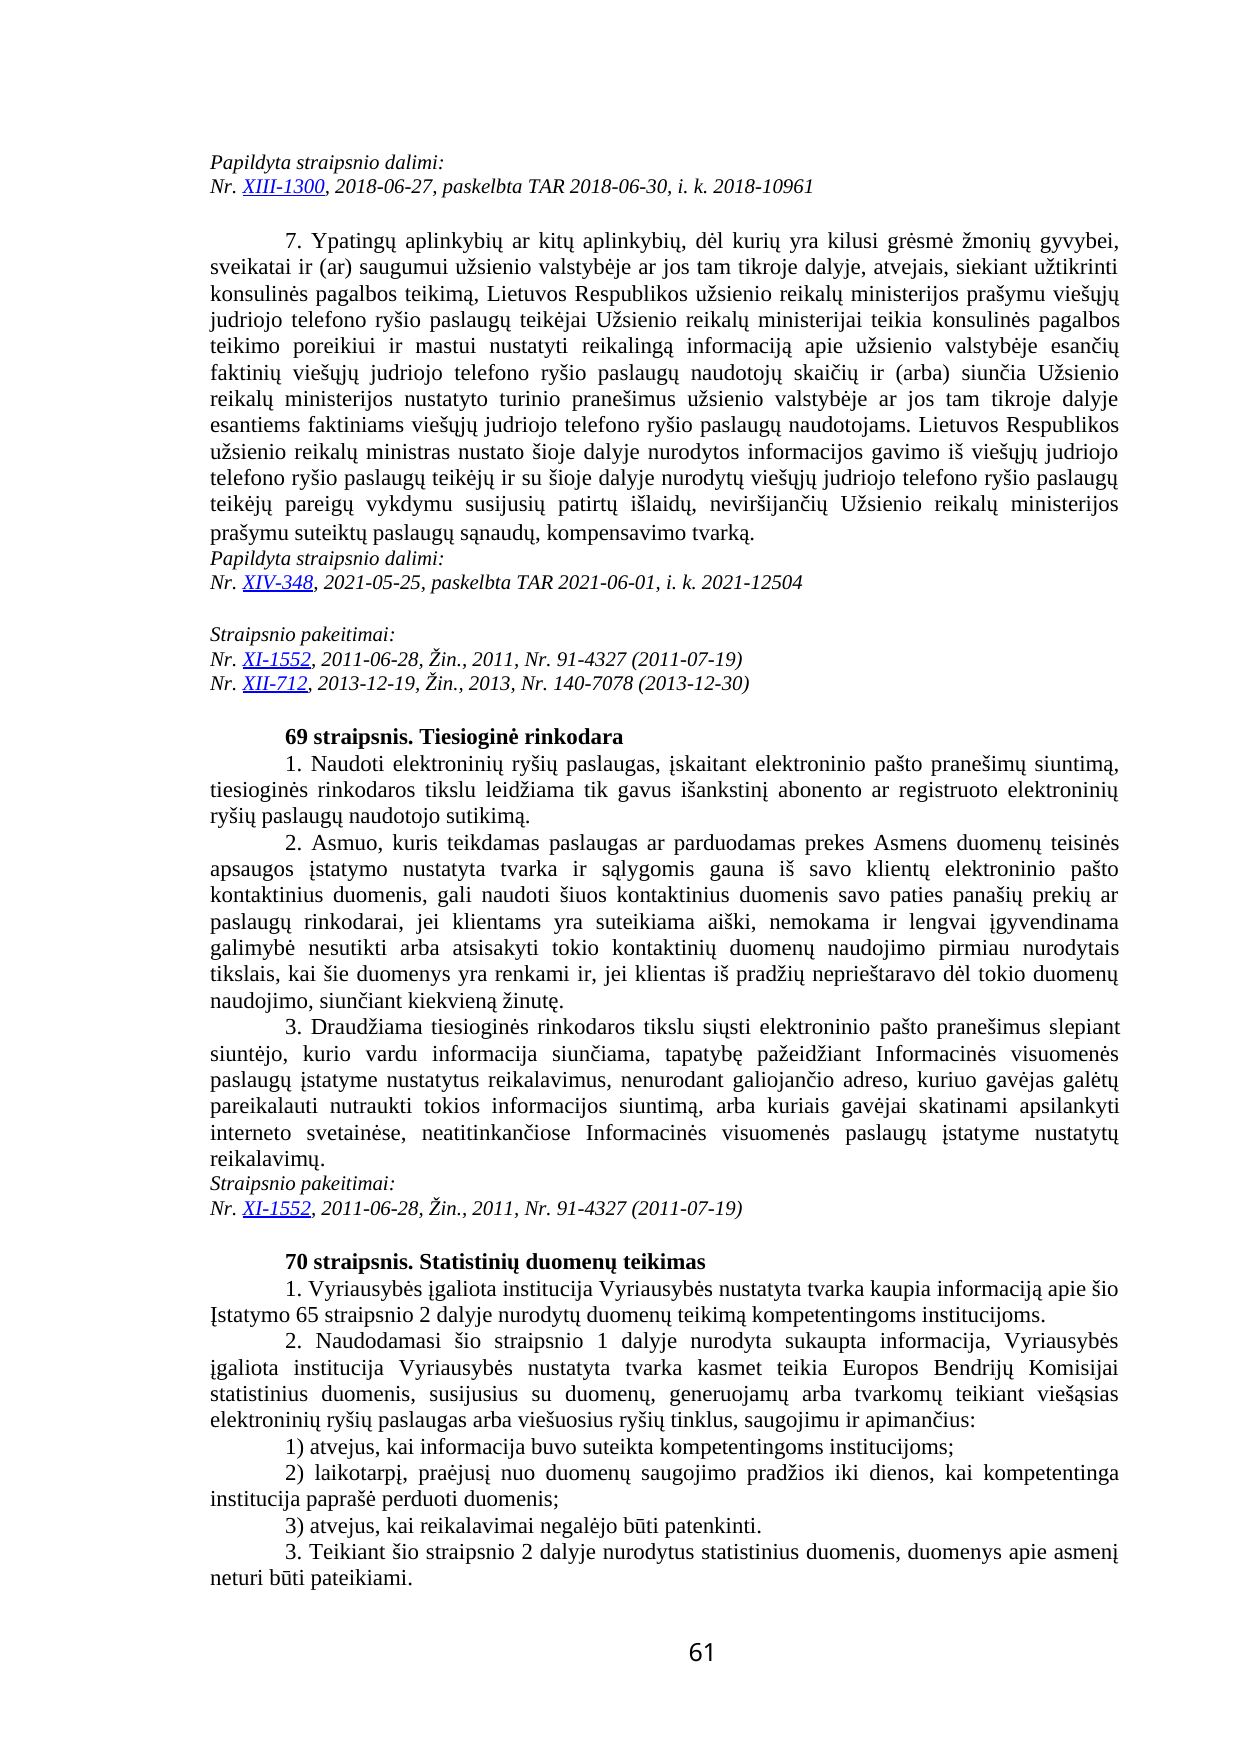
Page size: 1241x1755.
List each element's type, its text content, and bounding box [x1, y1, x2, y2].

text Nr. XI-1552, 2011-06-28, Žin., 2011, Nr. 91-4327 (2011-07-19) [210, 646, 1120, 671]
text 3. Draudžiama tiesioginės rinkodaros tikslu siųsti elektroninio pašto pranešimus slepiant siuntėjo, kurio vardu informacija siunčiama, tapatybę pažeidžiant Informacinės visuomenės paslaugų įstatyme nustatytus reikalavimus, nenurodant galiojančio adreso, kuriuo gavėjas galėtų pareikalauti nutraukti tokios informacijos siuntimą, arba kuriais gavėjai skatinami apsilankyti interneto svetainėse, neatitinkančiose Informacinės visuomenės paslaugų įstatyme nustatytų reikalavimų. [210, 1013, 1120, 1171]
text 1) atvejus, kai informacija buvo suteikta kompetentingoms institucijoms; [210, 1433, 1120, 1459]
text 70 straipsnis. Statistinių duomenų teikimas [210, 1248, 1120, 1274]
text 2. Asmuo, kuris teikdamas paslaugas ar parduodamas prekes Asmens duomenų teisinės apsaugos įstatymo nustatyta tvarka ir sąlygomis gauna iš savo klientų elektroninio pašto kontaktinius duomenis, gali naudoti šiuos kontaktinius duomenis savo paties panašių prekių ar paslaugų rinkodarai, jei klientams yra suteikiama aiški, nemokama ir lengvai įgyvendinama galimybė nesutikti arba atsisakyti tokio kontaktinių duomenų naudojimo pirmiau nurodytais tikslais, kai šie duomenys yra renkami ir, jei klientas iš pradžių neprieštaravo dėl tokio duomenų naudojimo, siunčiant kiekvieną žinutę. [210, 829, 1120, 1013]
text 3) atvejus, kai reikalavimai negalėjo būti patenkinti. [210, 1512, 1120, 1538]
text Straipsnio pakeitimai: [210, 1171, 1120, 1195]
text Nr. XIV-348, 2021-05-25, paskelbta TAR 2021-06-01, i. k. 2021-12504 [210, 569, 1120, 594]
text Nr. XI-1552, 2011-06-28, Žin., 2011, Nr. 91-4327 (2011-07-19) [210, 1195, 1120, 1219]
text 1. Vyriausybės įgaliota institucija Vyriausybės nustatyta tvarka kaupia informaciją apie šio Įstatymo 65 straipsnio 2 dalyje nurodytų duomenų teikimą kompetentingoms institucijoms. [210, 1274, 1120, 1327]
text Straipsnio pakeitimai: [210, 622, 1120, 646]
text Nr. XII-712, 2013-12-19, Žin., 2013, Nr. 140-7078 (2013-12-30) [210, 671, 1120, 694]
text Nr. XIII-1300, 2018-06-27, paskelbta TAR 2018-06-30, i. k. 2018-10961 [210, 174, 1120, 198]
text 2) laikotarpį, praėjusį nuo duomenų saugojimo pradžios iki dienos, kai kompetentinga institucija paprašė perduoti duomenis; [210, 1459, 1120, 1512]
text 69 straipsnis. Tiesioginė rinkodara [210, 723, 1120, 750]
text 3. Teikiant šio straipsnio 2 dalyje nurodytus statistinius duomenis, duomenys apie asmenį neturi būti pateikiami. [210, 1538, 1120, 1591]
text 7. Ypatingų aplinkybių ar kitų aplinkybių, dėl kurių yra kilusi grėsmė žmonių gyvybei, sveikatai ir (ar) saugumui užsienio valstybėje ar jos tam tikroje dalyje, atvejais, siekiant užtikrinti konsulinės pagalbos teikimą, Lietuvos Respublikos užsienio reikalų ministerijos prašymu viešųjų judriojo telefono ryšio paslaugų teikėjai Užsienio reikalų ministerijai teikia konsulinės pagalbos teikimo poreikiui ir mastui nustatyti reikalingą informaciją apie užsienio valstybėje esančių faktinių viešųjų judriojo telefono ryšio paslaugų naudotojų skaičių ir (arba) siunčia Užsienio reikalų ministerijos nustatyto turinio pranešimus užsienio valstybėje ar jos tam tikroje dalyje esantiems faktiniams viešųjų judriojo telefono ryšio paslaugų naudotojams. Lietuvos Respublikos užsienio reikalų ministras nustato šioje dalyje nurodytos informacijos gavimo iš viešųjų judriojo telefono ryšio paslaugų teikėjų ir su šioje dalyje nurodytų viešųjų judriojo telefono ryšio paslaugų teikėjų pareigų vykdymu susijusių patirtų išlaidų, neviršijančių Užsienio reikalų ministerijos prašymu suteiktų paslaugų sąnaudų, kompensavimo tvarką. [210, 227, 1120, 546]
text 2. Naudodamasi šio straipsnio 1 dalyje nurodyta sukaupta informacija, Vyriausybės įgaliota institucija Vyriausybės nustatyta tvarka kasmet teikia Europos Bendrijų Komisijai statistinius duomenis, susijusius su duomenų, generuojamų arba tvarkomų teikiant viešąsias elektroninių ryšių paslaugas arba viešuosius ryšių tinklus, saugojimu ir apimančius: [210, 1327, 1120, 1433]
text 1. Naudoti elektroninių ryšių paslaugas, įskaitant elektroninio pašto pranešimų siuntimą, tiesioginės rinkodaros tikslu leidžiama tik gavus išankstinį abonento ar registruoto elektroninių ryšių paslaugų naudotojo sutikimą. [210, 750, 1120, 829]
text Papildyta straipsnio dalimi: [210, 150, 1120, 174]
text Papildyta straipsnio dalimi: [210, 546, 1120, 569]
